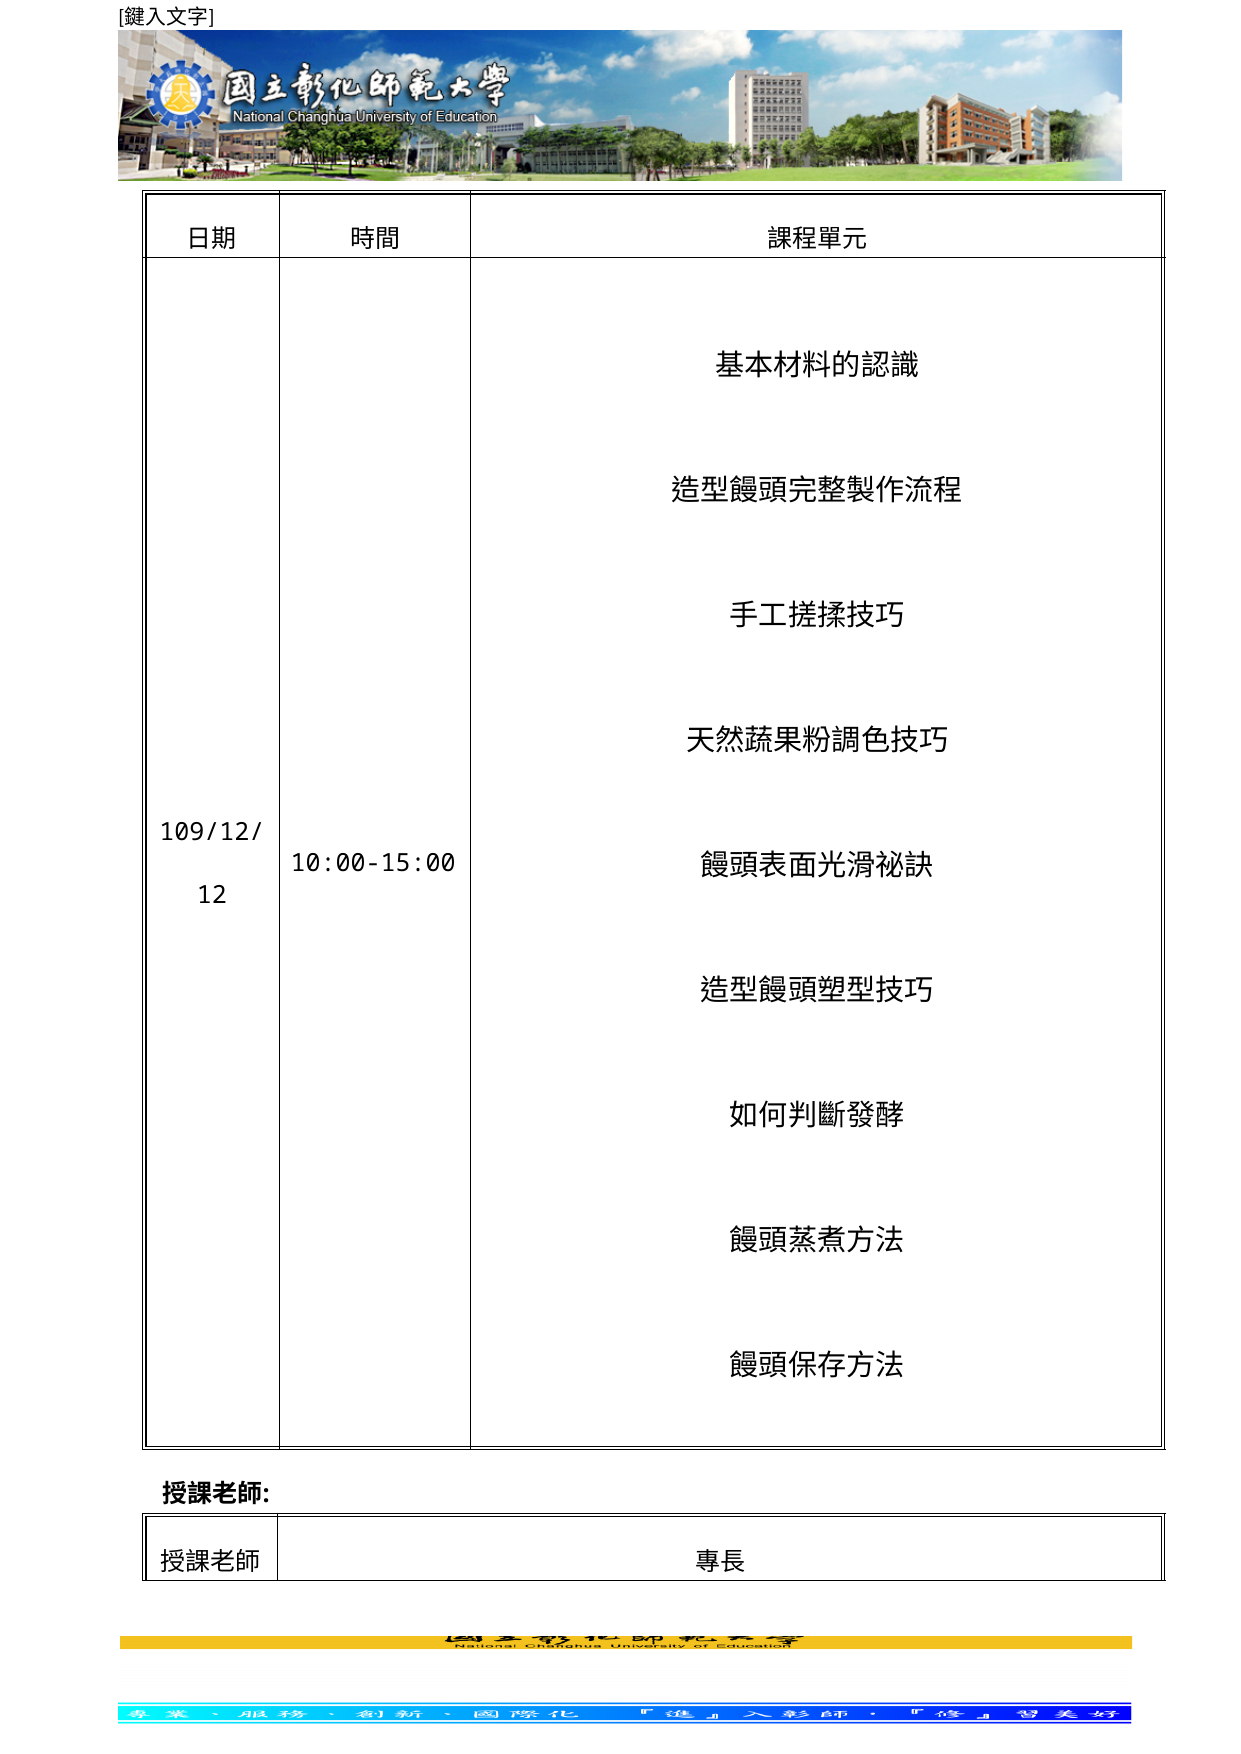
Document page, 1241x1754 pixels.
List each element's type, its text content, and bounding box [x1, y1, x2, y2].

text 授課老師: [162, 1450, 1122, 1513]
table_header 授課老師 [147, 1517, 277, 1580]
table_header 時間 [280, 195, 470, 257]
table_cell 10:00-15:00 [280, 258, 470, 1446]
table_header 日期 [147, 195, 279, 257]
table_header 專長 [278, 1517, 1161, 1580]
table_header 課程單元 [471, 195, 1161, 257]
table_cell 109/12/12 [147, 258, 279, 1446]
table_cell 基本材料的認識 造型饅頭完整製作流程 手工搓揉技巧 天然蔬果粉調色技巧 饅頭表面光滑祕訣 造型饅頭塑型技巧 如何判斷發酵 饅頭蒸煮方法 饅頭保存方法 [471, 258, 1161, 1446]
